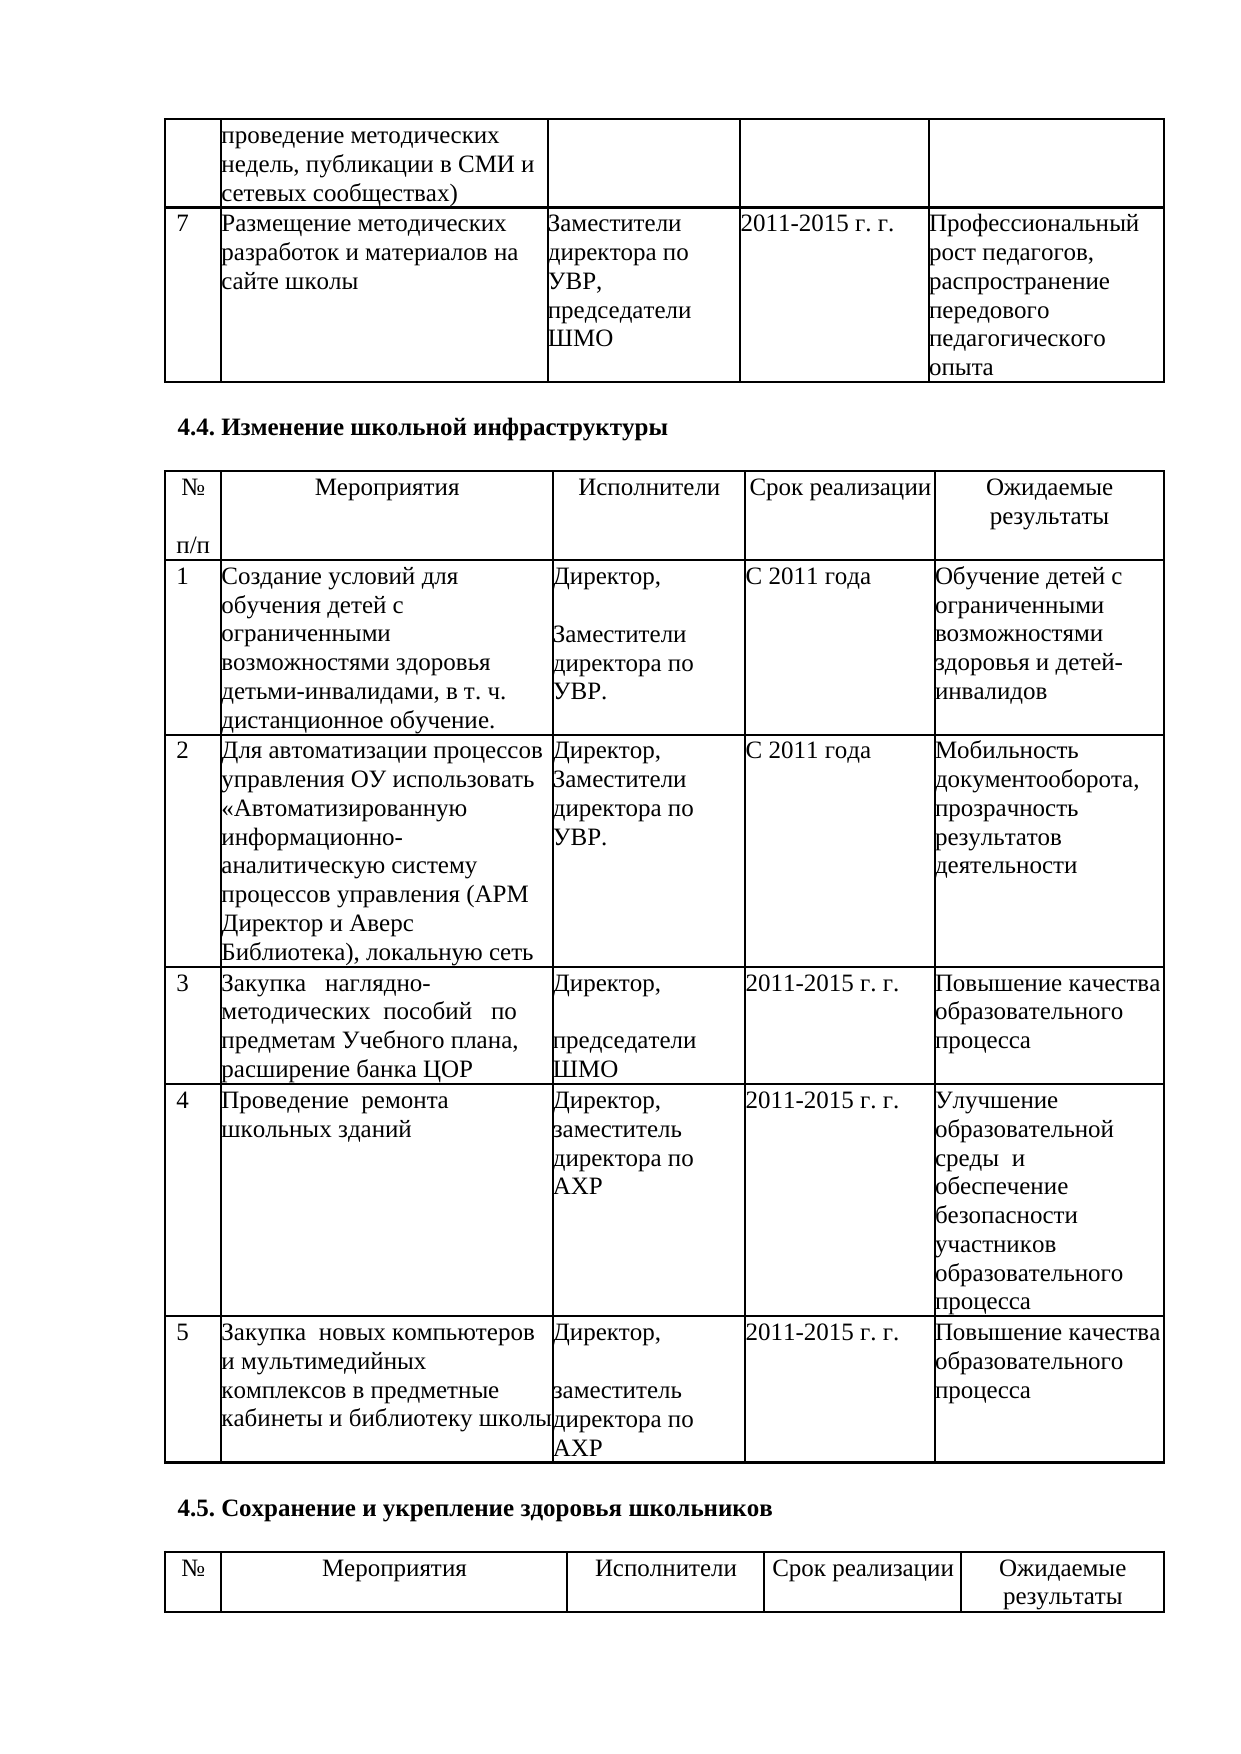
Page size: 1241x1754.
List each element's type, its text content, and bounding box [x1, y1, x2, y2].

table_cell Профессиональный рост педагогов, распространение передового педагогического опыта [930, 209, 1163, 381]
table_header Исполнители [554, 472, 744, 559]
table_header Ожидаемые результаты [936, 472, 1163, 559]
table_header № п/п [166, 472, 220, 559]
table_cell Мобильность документооборота, прозрачность результатов деятельности [936, 736, 1163, 966]
table_cell [549, 120, 739, 206]
table_cell 2011-2015 г. г. [741, 209, 928, 381]
table_cell 3 [166, 968, 220, 1083]
table_cell [741, 120, 928, 206]
table_header Ожидаемые результаты [962, 1553, 1163, 1611]
table_cell Повышение качества образовательного процесса [936, 1317, 1163, 1461]
table_cell Создание условий для обучения детей с ограниченными возможностями здоровья детьми-инвалидами, в т. ч. дистанционное обучение. [222, 561, 552, 733]
text 4.4. Изменение школьной инфраструктуры [177, 412, 1152, 441]
table_cell С 2011 года [746, 561, 934, 733]
table_cell 1 [166, 561, 220, 733]
table_cell [166, 120, 220, 206]
table_cell Директор, председатели ШМО [554, 968, 744, 1083]
table_cell Улучшение образовательной среды и обеспечение безопасности участников образовательного процесса [936, 1085, 1163, 1315]
table_header Исполнители [568, 1553, 763, 1611]
table_cell Обучение детей с ограниченными возможностями здоровья и детей-инвалидов [936, 561, 1163, 733]
table_cell 5 [166, 1317, 220, 1461]
table_cell Проведение ремонта школьных зданий [222, 1085, 552, 1315]
table_cell [930, 120, 1163, 206]
table_cell Размещение методических разработок и материалов на сайте школы [222, 209, 547, 381]
table_cell Директор, Заместители директора по УВР. [554, 561, 744, 733]
table_cell 7 [166, 209, 220, 381]
table_header № [166, 1553, 220, 1611]
table_cell проведение методических недель, публикации в СМИ и сетевых сообществах) [222, 120, 547, 206]
table_cell 2011-2015 г. г. [746, 1317, 934, 1461]
table_cell Директор, заместитель директора по АХР [554, 1317, 744, 1461]
table_cell 4 [166, 1085, 220, 1315]
table_header Срок реализации [746, 472, 934, 559]
table_cell Директор, Заместители директора по УВР. [554, 736, 744, 966]
table_cell 2 [166, 736, 220, 966]
table_cell Закупка новых компьютеров и мультимедийных комплексов в предметные кабинеты и библиотеку школы [222, 1317, 552, 1461]
table_header Срок реализации [765, 1553, 960, 1611]
table_cell Повышение качества образовательного процесса [936, 968, 1163, 1083]
table_header Мероприятия [222, 472, 552, 559]
table_cell 2011-2015 г. г. [746, 968, 934, 1083]
table_cell 2011-2015 г. г. [746, 1085, 934, 1315]
table_cell Для автоматизации процессов управления ОУ использовать «Автоматизированную информационно-аналитическую систему процессов управления (АРМ Директор и Аверс Библиотека), локальную сеть [222, 736, 552, 966]
table_cell Заместители директора по УВР, председатели ШМО [549, 209, 739, 381]
text 4.5. Сохранение и укрепление здоровья школьников [177, 1493, 1152, 1521]
table_cell Закупка наглядно-методических пособий по предметам Учебного плана, расширение банка ЦОР [222, 968, 552, 1083]
table_header Мероприятия [222, 1553, 566, 1611]
table_cell Директор, заместитель директора по АХР [554, 1085, 744, 1315]
table_cell С 2011 года [746, 736, 934, 966]
